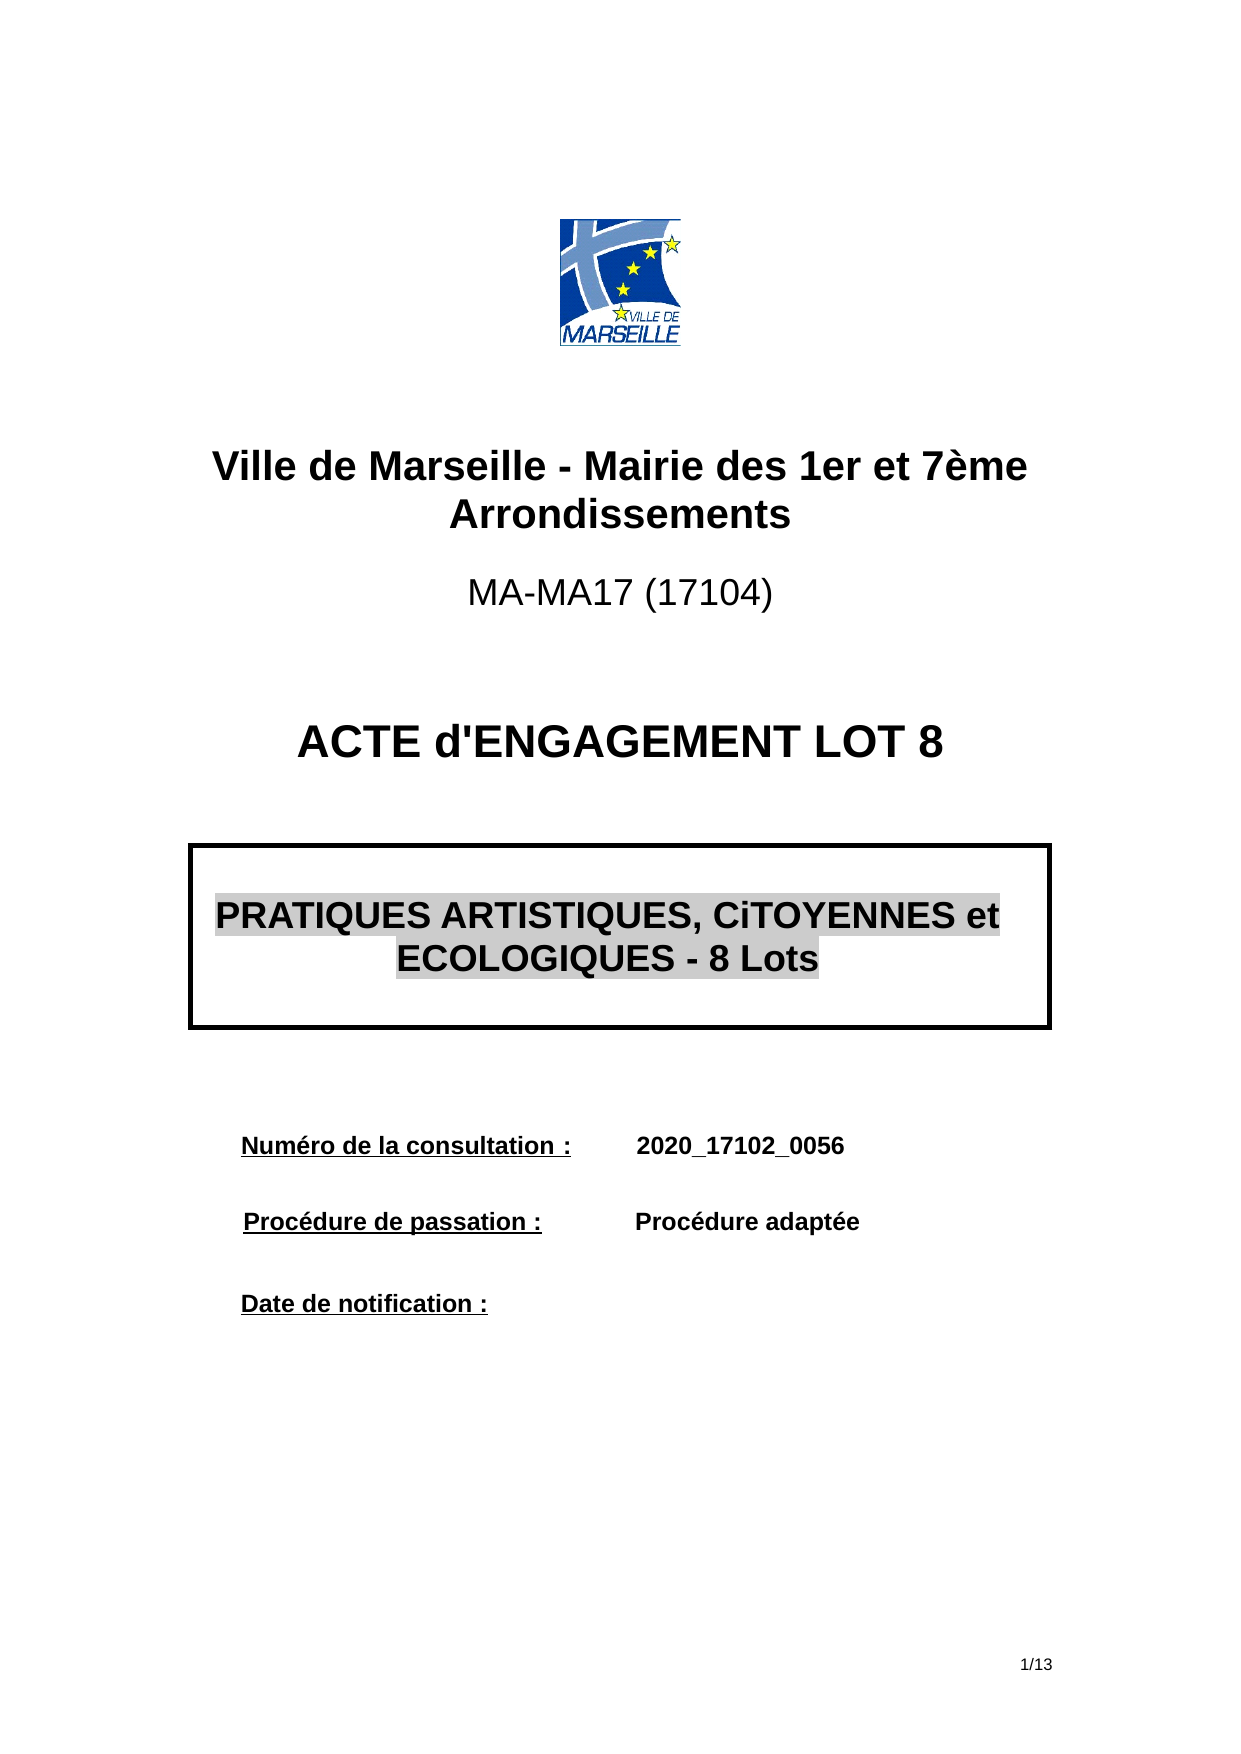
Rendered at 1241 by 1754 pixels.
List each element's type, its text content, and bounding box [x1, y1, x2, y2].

text Numéro de la consultation : 2020_17102_0056 [241, 1131, 1052, 1159]
text PRATIQUES ARTISTIQUES, CiTOYENNES et ECOLOGIQUES - 8 Lots [193, 886, 1047, 979]
text Ville de Marseille - Mairie des 1er et 7ème Arrondissements [188, 441, 1052, 537]
text Date de notification : [241, 1289, 1052, 1318]
text ACTE d'ENGAGEMENT LOT 8 [188, 714, 1052, 767]
text MA-MA17 (17104) [188, 571, 1052, 614]
text Procédure de passation : Procédure adaptée [243, 1207, 1052, 1236]
